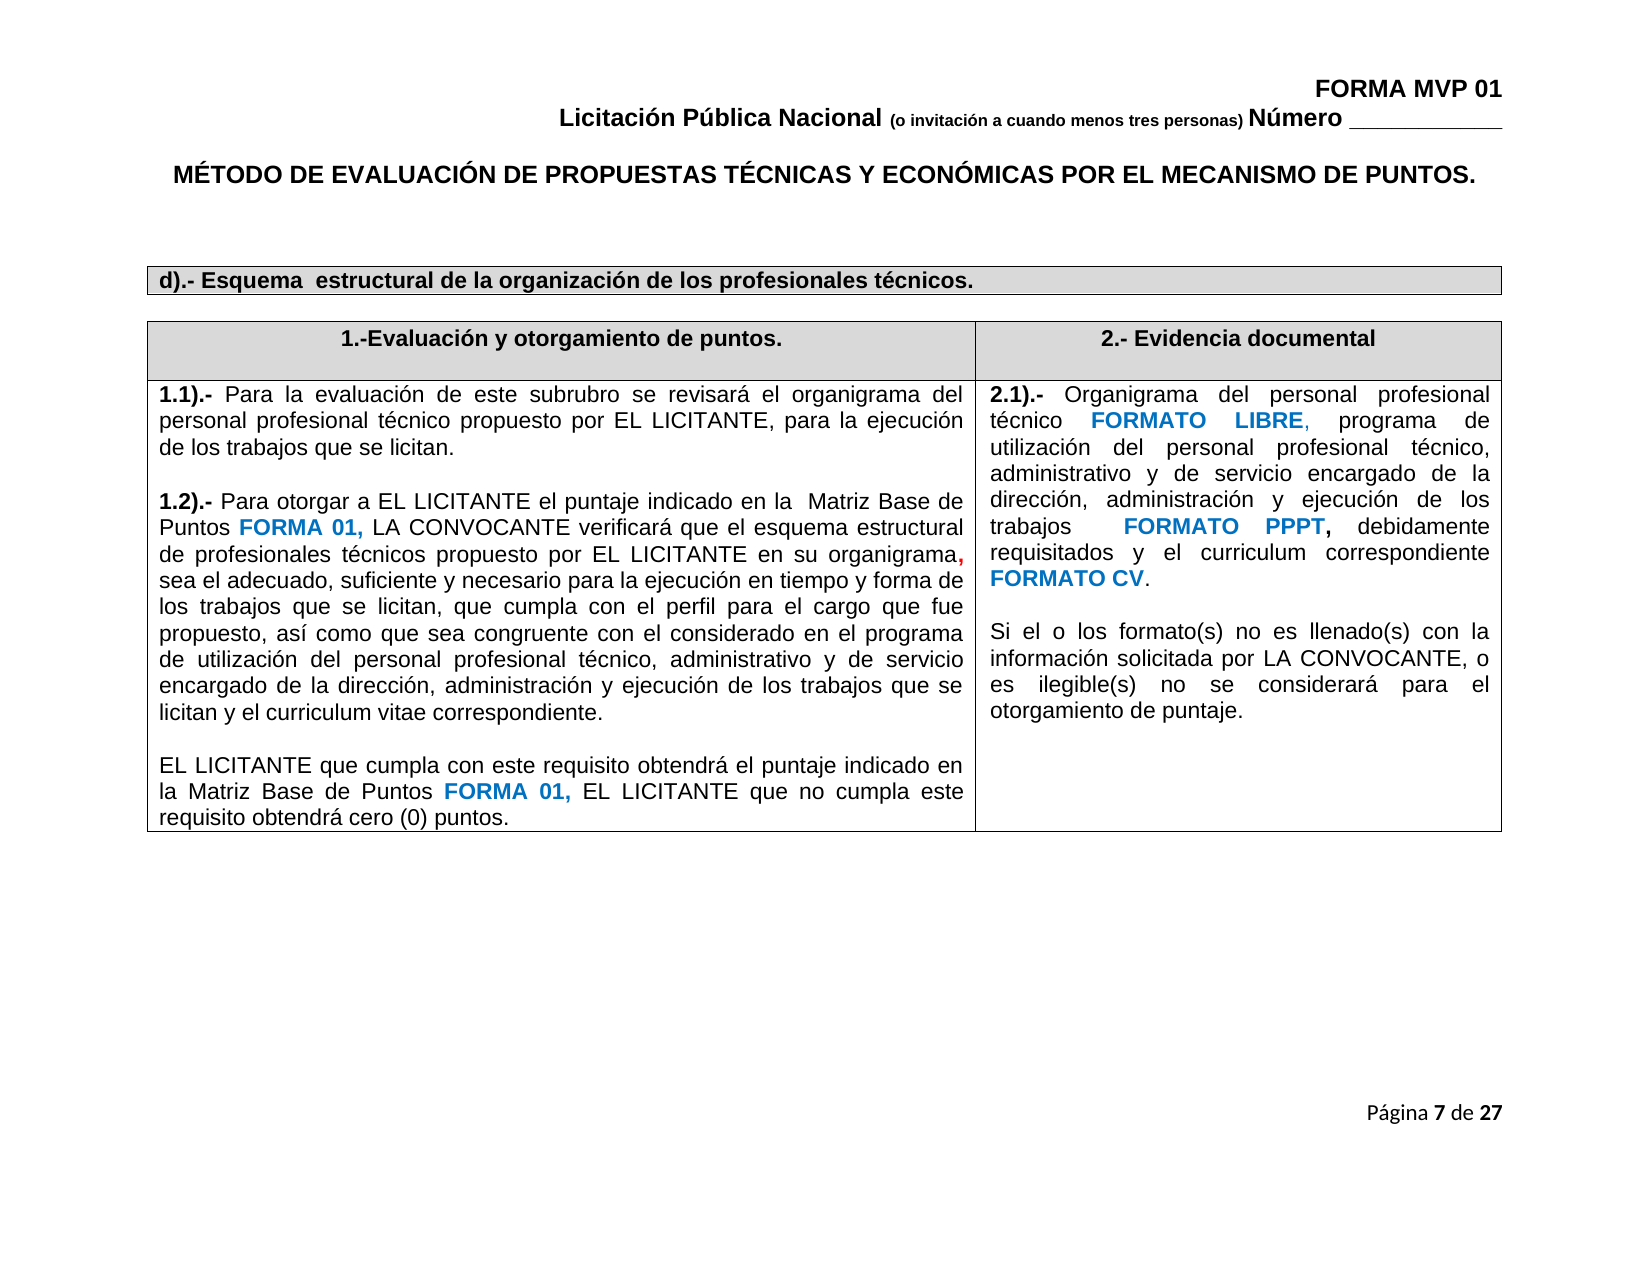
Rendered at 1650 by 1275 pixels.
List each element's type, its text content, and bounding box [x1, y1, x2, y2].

table_cell 2.1).- Organigrama del personal profesional técnico FORMATO LIBRE, programa de utilización del personal profesional técnico, administrativo y de servicio encargado de la dirección, administración y ejecución de los trabajos FORMATO PPPT, debidamente requisitados y el curriculum correspondiente FORMATO CV. Si el o los formato(s) no es llenado(s) con la información solicitada por LA CONVOCANTE, o es ilegible(s) no se considerará para el otorgamiento de puntaje. [976, 381, 1501, 831]
table_header d).- Esquema estructural de la organización de los profesionales técnicos. [148, 267, 1501, 293]
table_header 2.- Evidencia documental [976, 322, 1501, 380]
table_cell 1.1).- Para la evaluación de este subrubro se revisará el organigrama del personal profesional técnico propuesto por EL LICITANTE, para la ejecución de los trabajos que se licitan. 1.2).- Para otorgar a EL LICITANTE el puntaje indicado en la Matriz Base de Puntos FORMA 01, LA CONVOCANTE verificará que el esquema estructural de profesionales técnicos propuesto por EL LICITANTE en su organigrama, sea el adecuado, suficiente y necesario para la ejecución en tiempo y forma de los trabajos que se licitan, que cumpla con el perfil para el cargo que fue propuesto, así como que sea congruente con el considerado en el programa de utilización del personal profesional técnico, administrativo y de servicio encargado de la dirección, administración y ejecución de los trabajos que se licitan y el curriculum vitae correspondiente. EL LICITANTE que cumpla con este requisito obtendrá el puntaje indicado en la Matriz Base de Puntos FORMA 01, EL LICITANTE que no cumpla este requisito obtendrá cero (0) puntos. [148, 381, 975, 831]
table_header 1.-Evaluación y otorgamiento de puntos. [148, 322, 975, 380]
